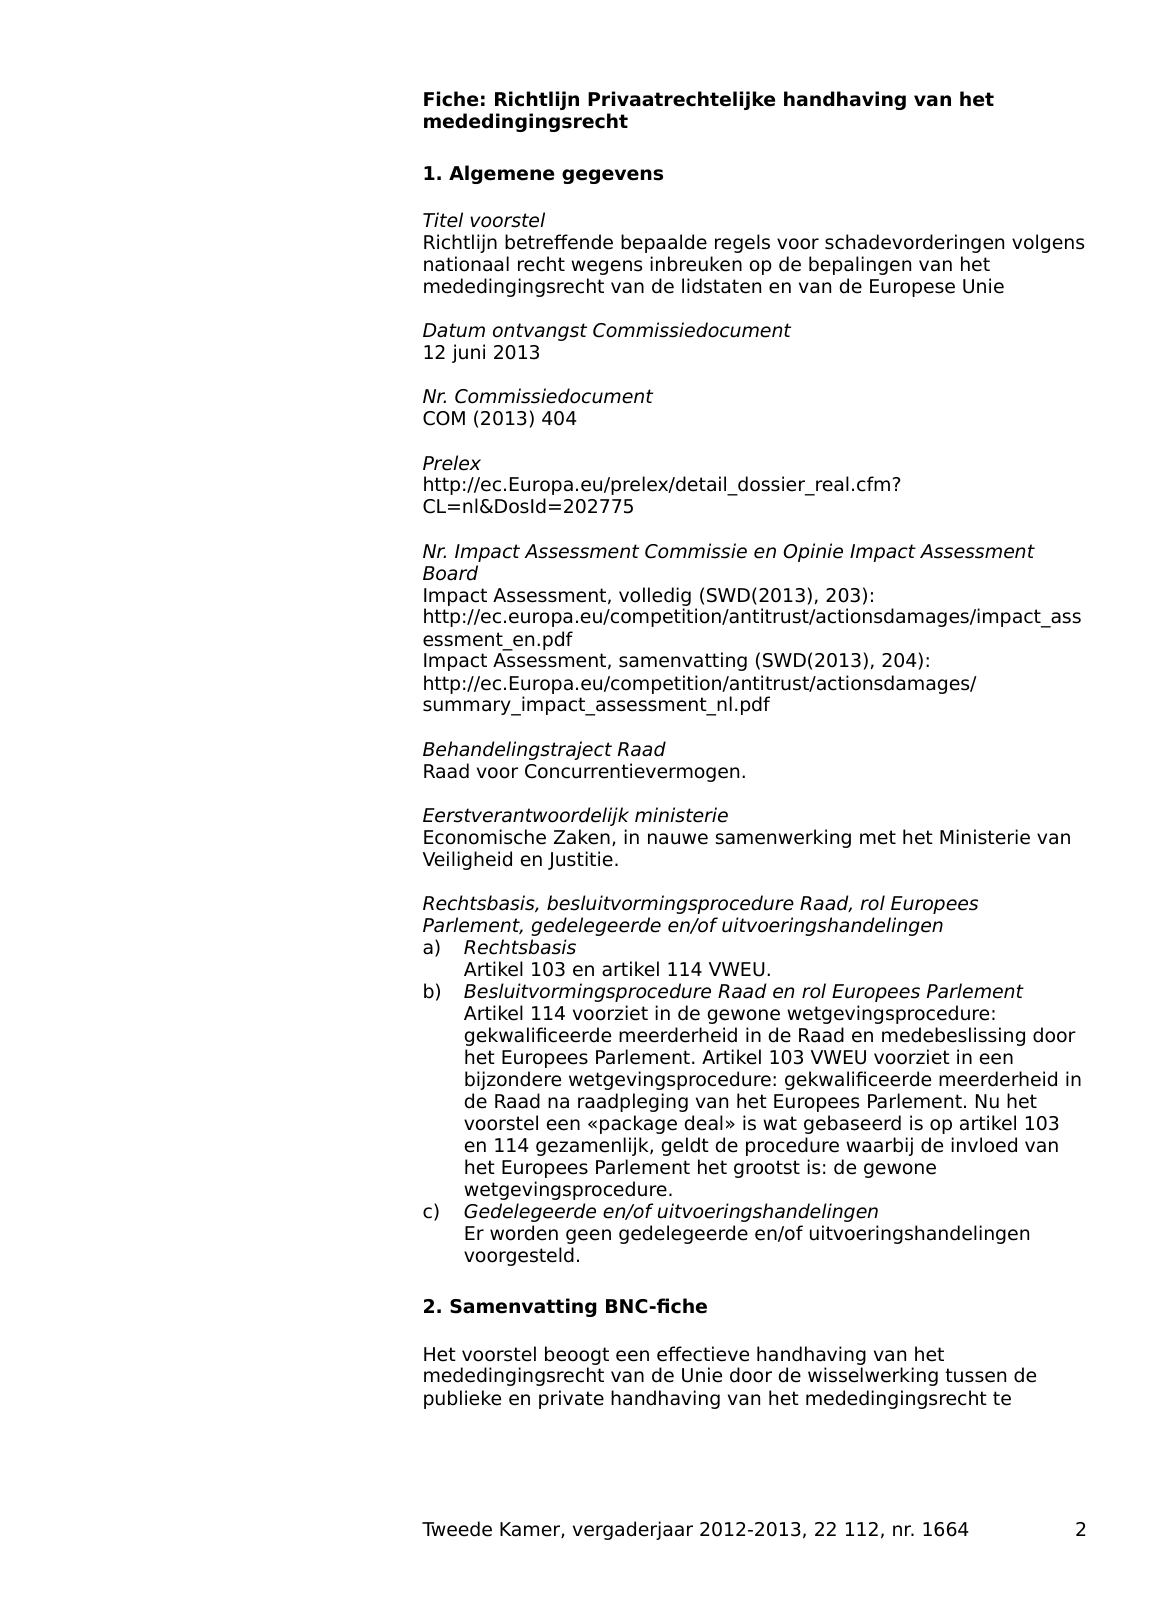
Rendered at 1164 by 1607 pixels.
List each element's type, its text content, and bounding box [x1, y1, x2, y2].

text a) Rechtsbasis [422, 937, 1087, 959]
text Raad voor Concurrentievermogen. [422, 761, 1087, 782]
text 12 juni 2013 [422, 342, 1087, 364]
text Impact Assessment, samenvatting (SWD(2013), 204): [422, 650, 1087, 672]
text Er worden geen gedelegeerde en/of uitvoeringshandelingen voorgesteld. [464, 1222, 1087, 1266]
subtitle 2. Samenvatting BNC-fiche [422, 1296, 1087, 1318]
text Economische Zaken, in nauwe samenwerking met het Ministerie van Veiligheid en Justitie. [422, 827, 1087, 871]
text Artikel 103 en artikel 114 VWEU. [464, 959, 1087, 981]
text http://ec.Europa.eu/prelex/detail_dossier_real.cfm?CL=nl&DosId=202775 [422, 474, 1087, 518]
text Nr. Commissiedocument [422, 386, 1087, 408]
text b) Besluitvormingsprocedure Raad en rol Europees Parlement [422, 981, 1087, 1003]
text Richtlijn betreffende bepaalde regels voor schadevorderingen volgens nationaal recht wegens inbreuken op de bepalingen van het mededingingsrecht van de lidstaten en van de Europese Unie [422, 232, 1087, 298]
text Titel voorstel [422, 210, 1087, 232]
text Eerstverantwoordelijk ministerie [422, 805, 1087, 827]
subtitle Fiche: Richtlijn Privaatrechtelijke handhaving van het mededingingsrecht [422, 89, 1087, 133]
text Prelex [422, 452, 1087, 474]
text Rechtsbasis, besluitvormingsprocedure Raad, rol Europees Parlement, gedelegeerde en/of uitvoeringshandelingen [422, 893, 1087, 937]
text http://ec.Europa.eu/competition/antitrust/actionsdamages/summary_impact_assessment_nl.pdf [422, 672, 1087, 716]
text Impact Assessment, volledig (SWD(2013), 203): http://ec.europa.eu/competition/antitrust/actionsdamages/impact_assessment_en.pdf [422, 584, 1087, 650]
text Datum ontvangst Commissiedocument [422, 320, 1087, 342]
text c) Gedelegeerde en/of uitvoeringshandelingen [422, 1201, 1087, 1222]
subtitle 1. Algemene gegevens [422, 163, 1087, 185]
text COM (2013) 404 [422, 408, 1087, 430]
text Nr. Impact Assessment Commissie en Opinie Impact Assessment Board [422, 541, 1087, 584]
text Behandelingstraject Raad [422, 738, 1087, 761]
text Artikel 114 voorziet in de gewone wetgevingsprocedure: gekwalificeerde meerderheid in de Raad en medebeslissing door het Europees Parlement. Artikel 103 VWEU voorziet in een bijzondere wetgevingsprocedure: gekwalificeerde meerderheid in de Raad na raadpleging van het Europees Parlement. Nu het voorstel een «package deal» is wat gebaseerd is op artikel 103 en 114 gezamenlijk, geldt de procedure waarbij de invloed van het Europees Parlement het grootst is: de gewone wetgevingsprocedure. [464, 1003, 1087, 1201]
text Het voorstel beoogt een effectieve handhaving van het mededingingsrecht van de Unie door de wisselwerking tussen de publieke en private handhaving van het mededingingsrecht te [422, 1343, 1087, 1409]
